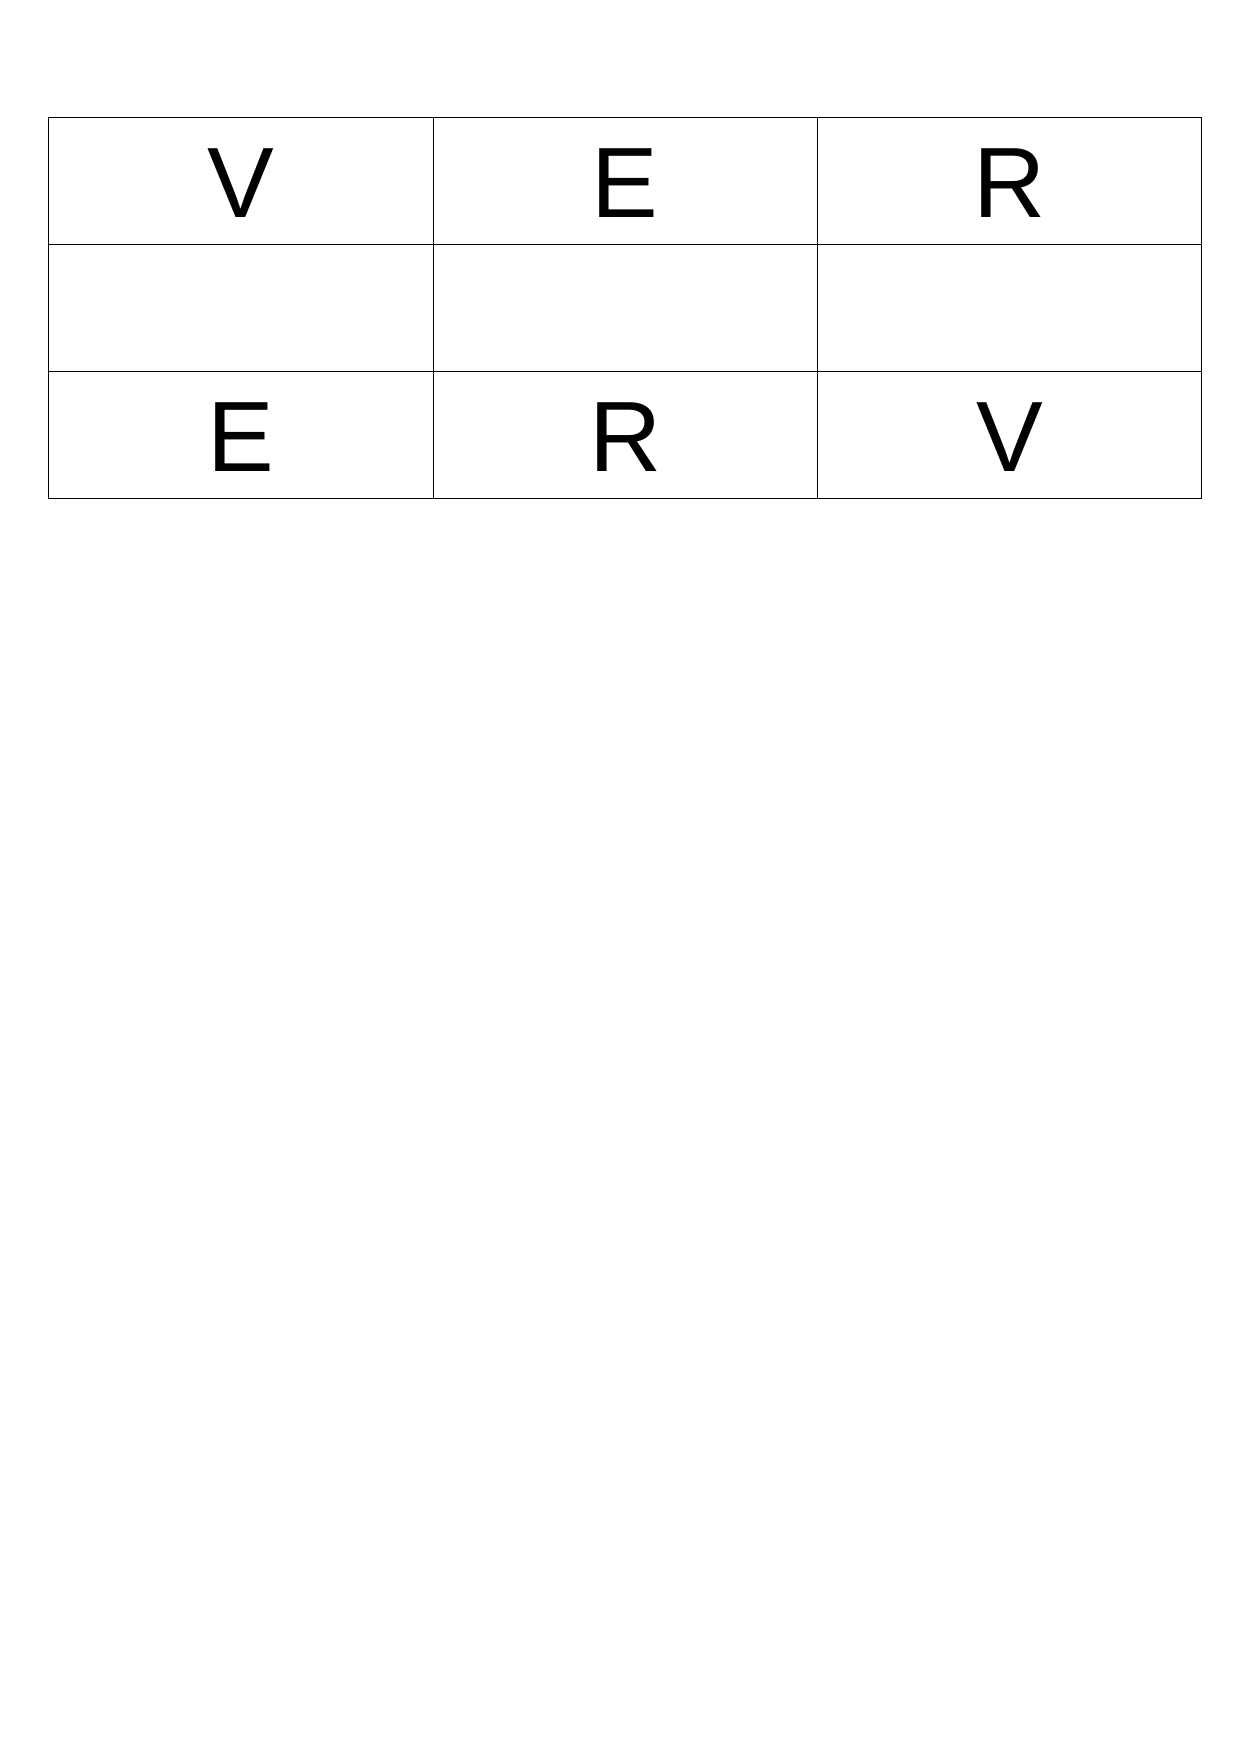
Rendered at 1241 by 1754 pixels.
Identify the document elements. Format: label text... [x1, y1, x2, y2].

table_header E [434, 118, 817, 244]
table_cell V [818, 372, 1201, 498]
table_cell [49, 245, 433, 371]
table_header V [49, 118, 433, 244]
table_cell [818, 245, 1201, 371]
table_cell E [49, 372, 433, 498]
table_header R [818, 118, 1201, 244]
table_cell R [434, 372, 817, 498]
table_cell [434, 245, 817, 371]
